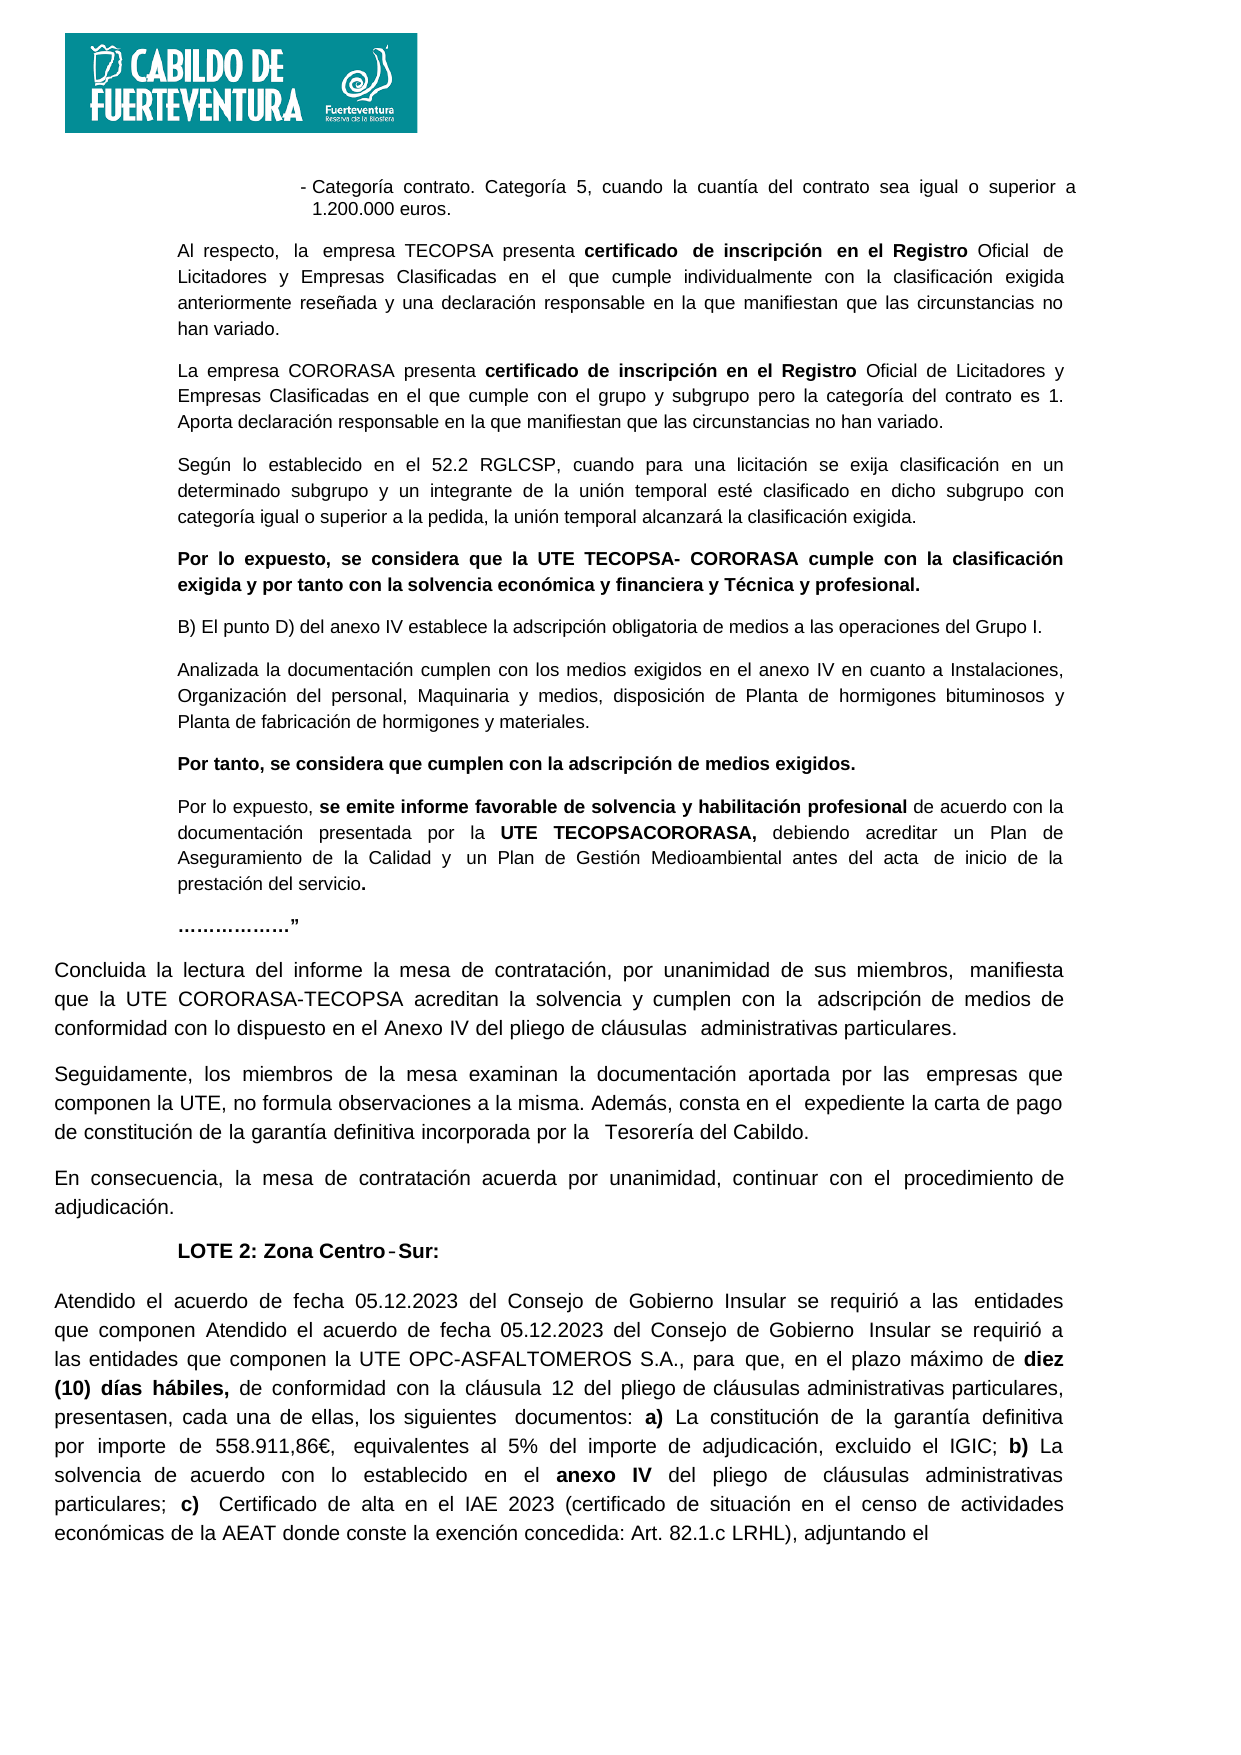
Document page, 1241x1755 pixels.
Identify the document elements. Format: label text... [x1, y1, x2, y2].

list Categoría contrato. Categoría 5, cuando la cuantía del contrato sea igual o superior a 1.200.000 euros. [300, 176, 1076, 219]
text Según lo establecido en el 52.2 RGLCSP, cuando para una licitación se exija clasificación en un determinado subgrupo y un integrante de la unión temporal esté clasificado en dicho subgrupo con categoría igual o superior a la pedida, la unión temporal alcanzará la clasificación exigida. [177, 453, 1064, 527]
text Seguidamente, los miembros de la mesa examinan la documentación aportada por las empresas que componen la UTE, no formula observaciones a la misma. Además, consta en el expediente la carta de pago de constitución de la garantía definitiva incorporada por la Tesorería del Cabildo. [54, 1062, 1064, 1144]
text Al respecto, la empresa TECOPSA presenta certificado de inscripción en el Registro Oficial de Licitadores y Empresas Clasificadas en el que cumple individualmente con la clasificación exigida anteriormente reseñada y una declaración responsable en la que manifiestan que las circunstancias no han variado. [177, 240, 1064, 339]
text ………………” [177, 915, 1076, 937]
text La empresa CORORASA presenta certificado de inscripción en el Registro Oficial de Licitadores y Empresas Clasificadas en el que cumple con el grupo y subgrupo pero la categoría del contrato es 1. Aporta declaración responsable en la que manifiestan que las circunstancias no han variado. [177, 359, 1064, 433]
list El punto D) del anexo IV establece la adscripción obligatoria de medios a las operaciones del Grupo I. [177, 616, 1076, 638]
text Analizada la documentación cumplen con los medios exigidos en el anexo IV en cuanto a Instalaciones, Organización del personal, Maquinaria y medios, disposición de Planta de hormigones bituminosos y Planta de fabricación de hormigones y materiales. [177, 659, 1064, 732]
text Atendido el acuerdo de fecha 05.12.2023 del Consejo de Gobierno Insular se requirió a las entidades que componen Atendido el acuerdo de fecha 05.12.2023 del Consejo de Gobierno Insular se requirió a las entidades que componen la UTE OPC-ASFALTOMEROS S.A., para que, en el plazo máximo de diez (10) días hábiles, de conformidad con la cláusula 12 del pliego de cláusulas administrativas particulares, presentasen, cada una de ellas, los siguientes documentos: a) La constitución de la garantía definitiva por importe de 558.911,86€, equivalentes al 5% del importe de adjudicación, excluido el IGIC; b) La solvencia de acuerdo con lo establecido en el anexo IV del pliego de cláusulas administrativas particulares; c) Certificado de alta en el IAE 2023 (certificado de situación en el censo de actividades económicas de la AEAT donde conste la exención concedida: Art. 82.1.c LRHL), adjuntando el [54, 1289, 1064, 1544]
text Por lo expuesto, se considera que la UTE TECOPSA- CORORASA cumple con la clasificación exigida y por tanto con la solvencia económica y financiera y Técnica y profesional. [177, 547, 1064, 595]
subtitle LOTE 2: Zona Centro‐Sur: [177, 1237, 1076, 1265]
text En consecuencia, la mesa de contratación acuerda por unanimidad, continuar con el procedimiento de adjudicación. [54, 1166, 1064, 1218]
text Por lo expuesto, se emite informe favorable de solvencia y habilitación profesional de acuerdo con la documentación presentada por la UTE TECOPSACORORASA, debiendo acreditar un Plan de Aseguramiento de la Calidad y un Plan de Gestión Medioambiental antes del acta de inicio de la prestación del servicio. [177, 796, 1064, 894]
text Concluida la lectura del informe la mesa de contratación, por unanimidad de sus miembros, manifiesta que la UTE CORORASA-TECOPSA acreditan la solvencia y cumplen con la adscripción de medios de conformidad con lo dispuesto en el Anexo IV del pliego de cláusulas administrativas particulares. [54, 958, 1064, 1040]
text Por tanto, se considera que cumplen con la adscripción de medios exigidos. [177, 753, 1076, 774]
